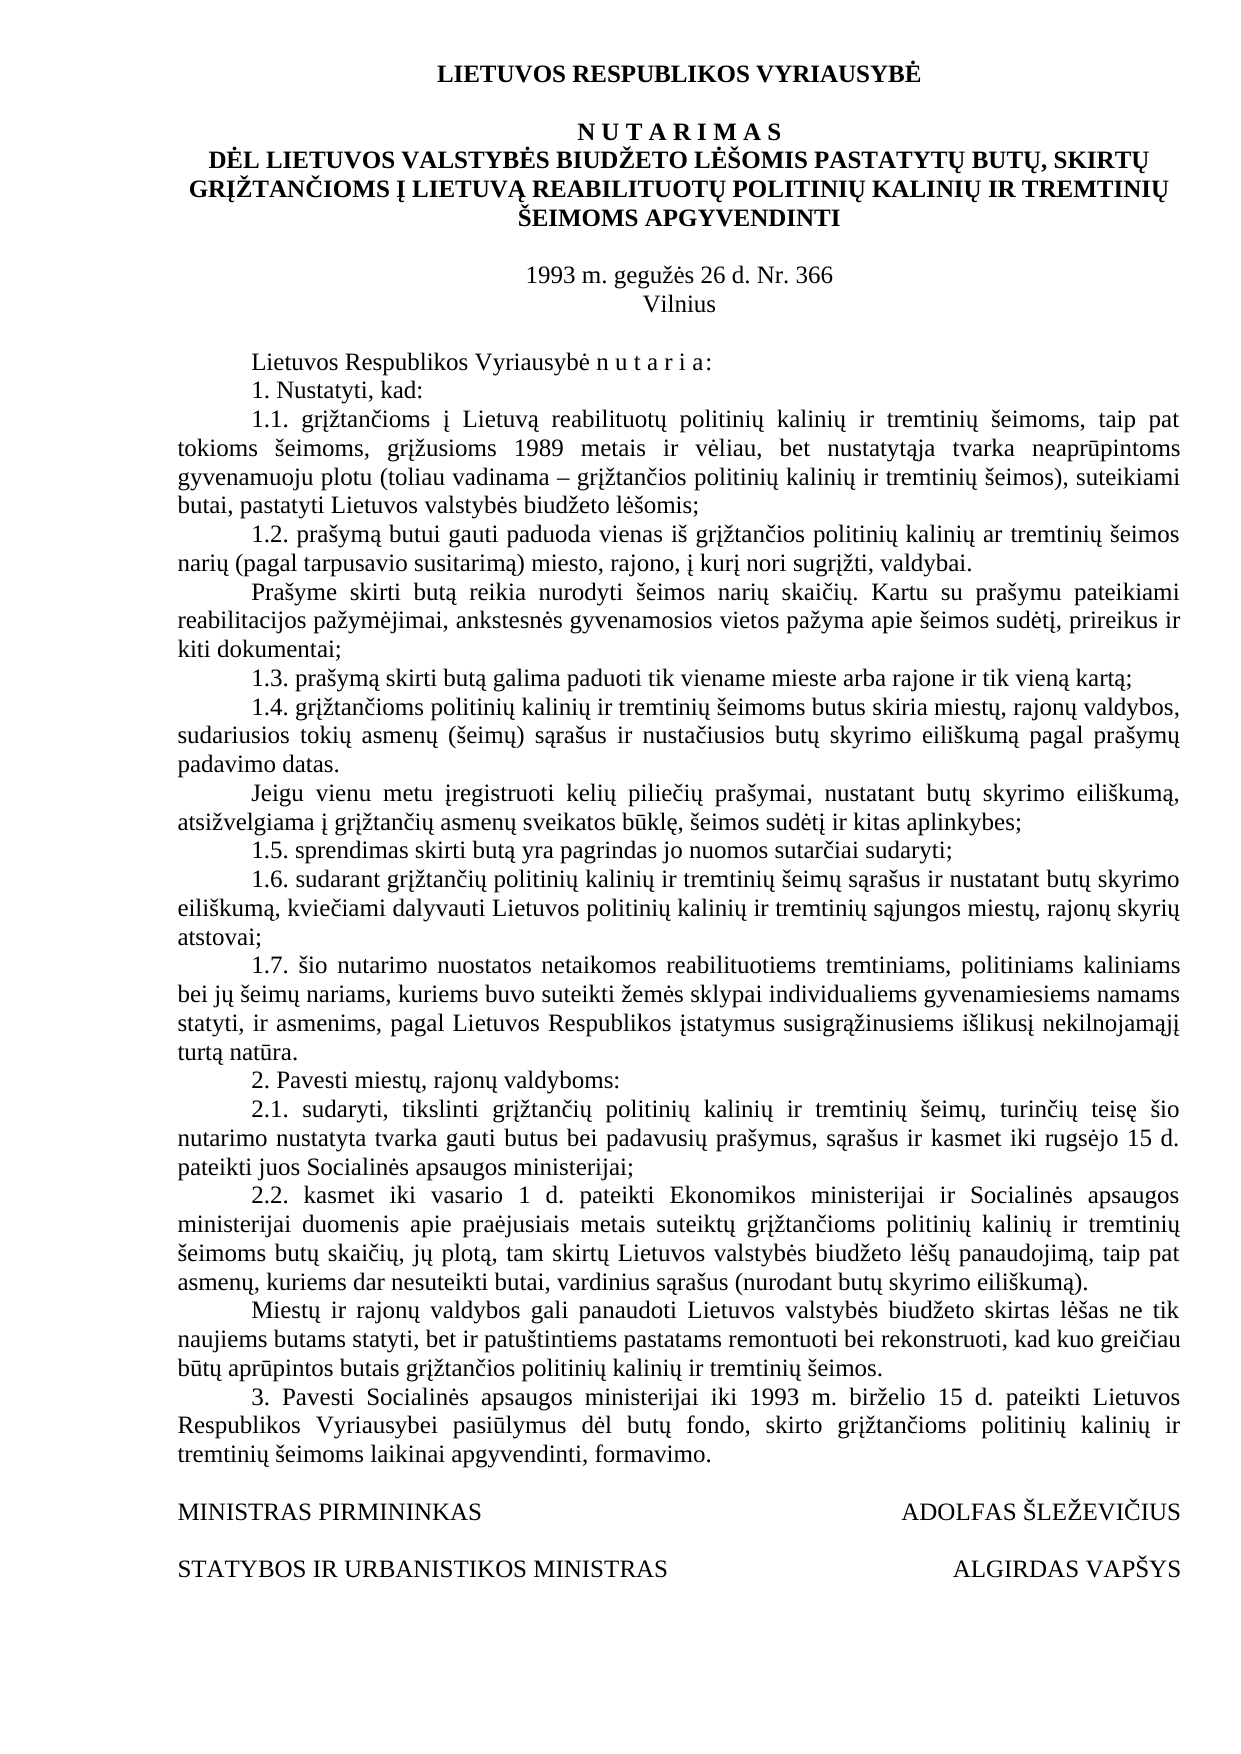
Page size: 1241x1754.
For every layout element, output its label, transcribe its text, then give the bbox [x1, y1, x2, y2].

text 1. Nustatyti, kad: [177, 375, 1181, 404]
text 2. Pavesti miestų, rajonų valdyboms: [177, 1065, 1181, 1094]
text 1.2. prašymą butui gauti paduoda vienas iš grįžtančios politinių kalinių ar tremtinių šeimos narių (pagal tarpusavio susitarimą) miesto, rajono, į kurį nori sugrįžti, valdybai. [177, 519, 1181, 577]
text 1.1. grįžtančioms į Lietuvą reabilituotų politinių kalinių ir tremtinių šeimoms, taip pat tokioms šeimoms, grįžusioms 1989 metais ir vėliau, bet nustatytąja tvarka neaprūpintoms gyvenamuoju plotu (toliau vadinama – grįžtančios politinių kalinių ir tremtinių šeimos), suteikiami butai, pastatyti Lietuvos valstybės biudžeto lėšomis; [177, 404, 1181, 519]
text 1.6. sudarant grįžtančių politinių kalinių ir tremtinių šeimų sąrašus ir nustatant butų skyrimo eiliškumą, kviečiami dalyvauti Lietuvos politinių kalinių ir tremtinių sąjungos miestų, rajonų skyrių atstovai; [177, 864, 1181, 950]
text 1993 m. gegužės 26 d. Nr. 366 [177, 260, 1181, 289]
text 1.3. prašymą skirti butą galima paduoti tik viename mieste arba rajone ir tik vieną kartą; [177, 663, 1181, 692]
text Lietuvos Respublikos Vyriausybė nutaria: [177, 347, 1181, 375]
text Jeigu vienu metu įregistruoti kelių piliečių prašymai, nustatant butų skyrimo eiliškumą, atsižvelgiama į grįžtančių asmenų sveikatos būklę, šeimos sudėtį ir kitas aplinkybes; [177, 778, 1181, 835]
text 2.1. sudaryti, tikslinti grįžtančių politinių kalinių ir tremtinių šeimų, turinčių teisę šio nutarimo nustatyta tvarka gauti butus bei padavusių prašymus, sąrašus ir kasmet iki rugsėjo 15 d. pateikti juos Socialinės apsaugos ministerijai; [177, 1094, 1181, 1180]
text Vilnius [177, 289, 1181, 318]
text LIETUVOS RESPUBLIKOS VYRIAUSYBĖ [177, 59, 1181, 88]
text 1.7. šio nutarimo nuostatos netaikomos reabilituotiems tremtiniams, politiniams kaliniams bei jų šeimų nariams, kuriems buvo suteikti žemės sklypai individualiems gyvenamiesiems namams statyti, ir asmenims, pagal Lietuvos Respublikos įstatymus susigrąžinusiems išlikusį nekilnojamąjį turtą natūra. [177, 950, 1181, 1065]
text MINISTRAS PIRMININKAS ADOLFAS ŠLEŽEVIČIUS [177, 1497, 1181, 1525]
text Prašyme skirti butą reikia nurodyti šeimos narių skaičių. Kartu su prašymu pateikiami reabilitacijos pažymėjimai, ankstesnės gyvenamosios vietos pažyma apie šeimos sudėtį, prireikus ir kiti dokumentai; [177, 577, 1181, 663]
text 1.5. sprendimas skirti butą yra pagrindas jo nuomos sutarčiai sudaryti; [177, 835, 1181, 864]
text 3. Pavesti Socialinės apsaugos ministerijai iki 1993 m. birželio 15 d. pateikti Lietuvos Respublikos Vyriausybei pasiūlymus dėl butų fondo, skirto grįžtančioms politinių kalinių ir tremtinių šeimoms laikinai apgyvendinti, formavimo. [177, 1382, 1181, 1468]
text Miestų ir rajonų valdybos gali panaudoti Lietuvos valstybės biudžeto skirtas lėšas ne tik naujiems butams statyti, bet ir patuštintiems pastatams remontuoti bei rekonstruoti, kad kuo greičiau būtų aprūpintos butais grįžtančios politinių kalinių ir tremtinių šeimos. [177, 1295, 1181, 1382]
text N U T A R I M A S [177, 117, 1181, 145]
text 1.4. grįžtančioms politinių kalinių ir tremtinių šeimoms butus skiria miestų, rajonų valdybos, sudariusios tokių asmenų (šeimų) sąrašus ir nustačiusios butų skyrimo eiliškumą pagal prašymų padavimo datas. [177, 692, 1181, 778]
text STATYBOS IR URBANISTIKOS MINISTRAS ALGIRDAS VAPŠYS [177, 1554, 1181, 1583]
text 2.2. kasmet iki vasario 1 d. pateikti Ekonomikos ministerijai ir Socialinės apsaugos ministerijai duomenis apie praėjusiais metais suteiktų grįžtančioms politinių kalinių ir tremtinių šeimoms butų skaičių, jų plotą, tam skirtų Lietuvos valstybės biudžeto lėšų panaudojimą, taip pat asmenų, kuriems dar nesuteikti butai, vardinius sąrašus (nurodant butų skyrimo eiliškumą). [177, 1180, 1181, 1295]
text DĖL LIETUVOS VALSTYBĖS BIUDŽETO LĖŠOMIS PASTATYTŲ BUTŲ, SKIRTŲ GRĮŽTANČIOMS Į LIETUVĄ REABILITUOTŲ POLITINIŲ KALINIŲ IR TREMTINIŲ ŠEIMOMS APGYVENDINTI [177, 145, 1181, 232]
